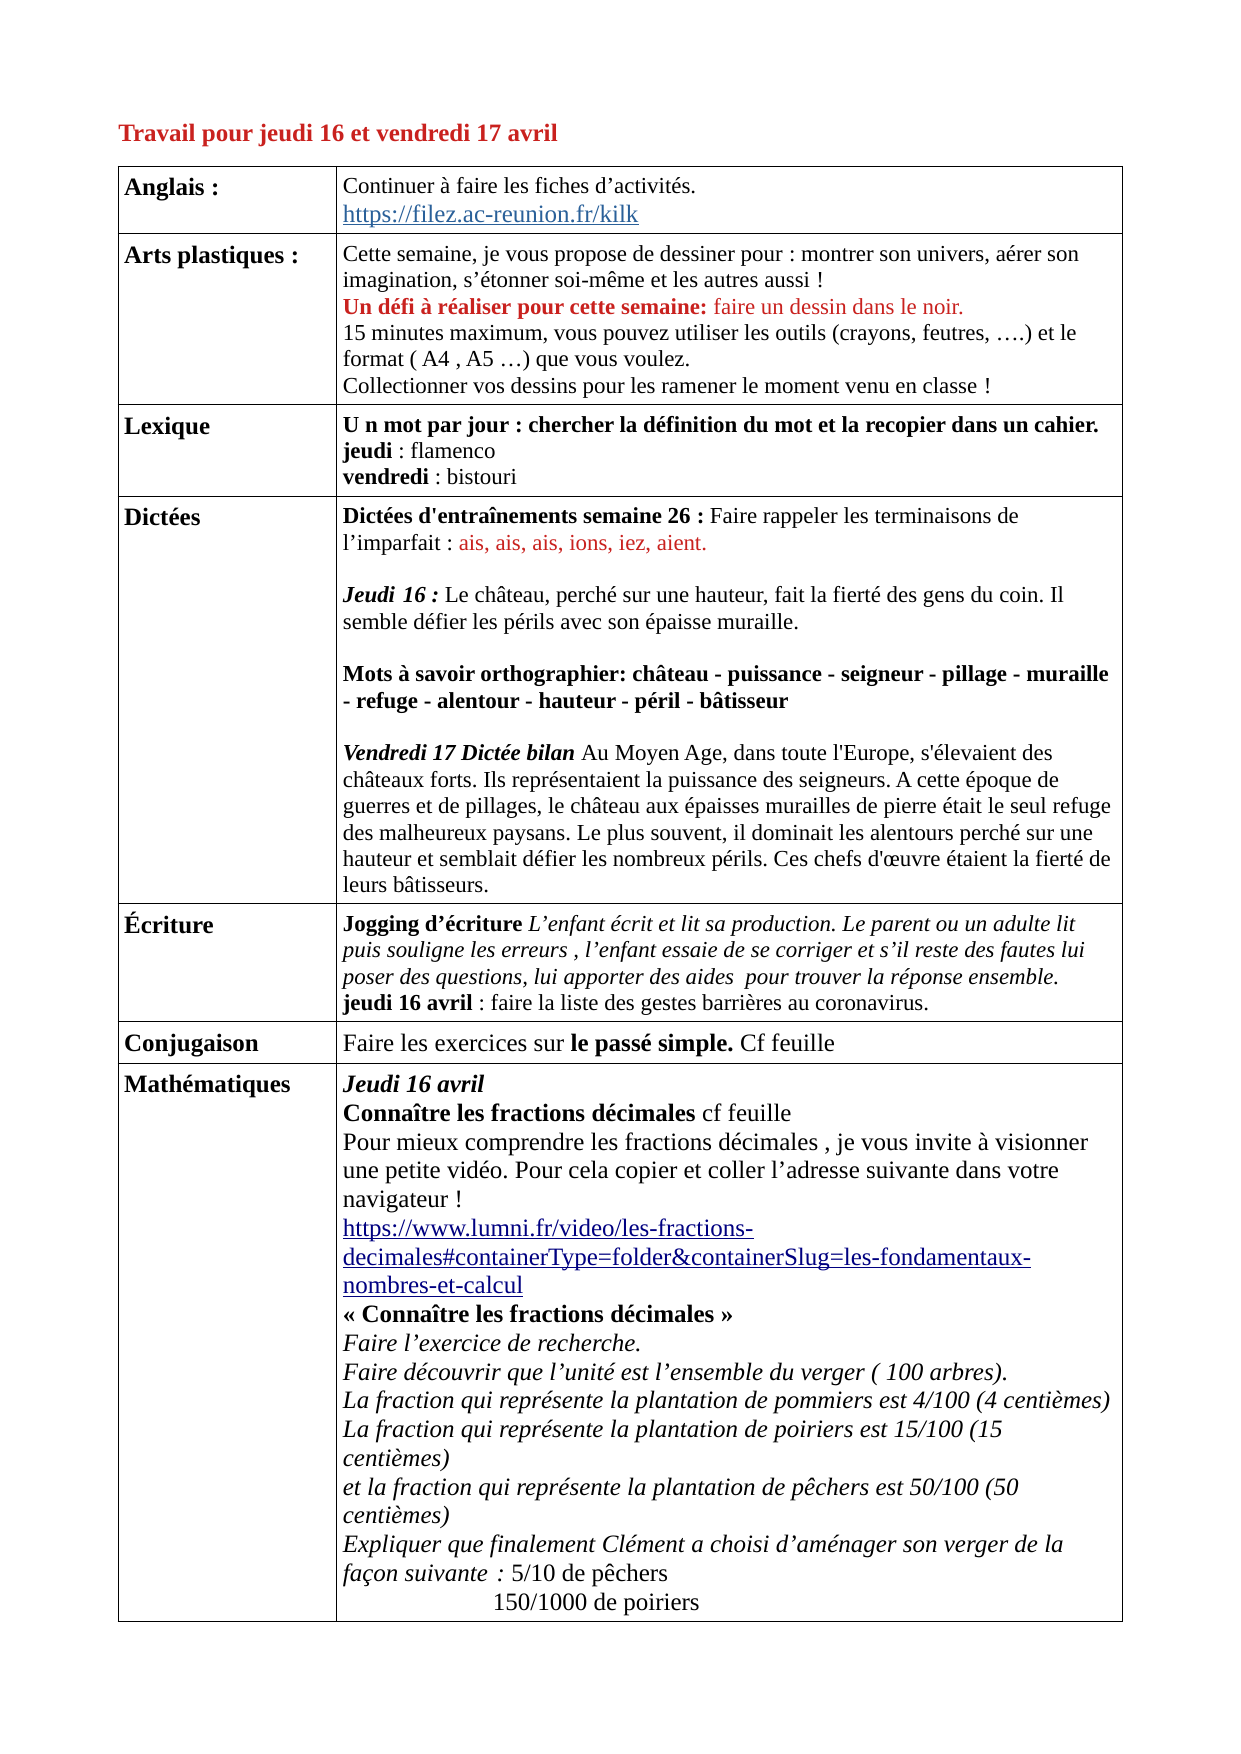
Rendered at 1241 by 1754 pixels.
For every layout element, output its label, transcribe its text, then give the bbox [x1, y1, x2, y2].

table_cell Écriture [119, 904, 336, 1021]
table_cell Cette semaine, je vous propose de dessiner pour : montrer son univers, aérer son imagination, s’étonner soi-même et les autres aussi ! Un défi à réaliser pour cette semaine: faire un dessin dans le noir. 15 minutes maximum, vous pouvez utiliser les outils (crayons, feutres, ….) et le format ( A4 , A5 …) que vous voulez. Collectionner vos dessins pour les ramener le moment venu en classe ! [337, 234, 1122, 404]
table_header Continuer à faire les fiches d’activités. https://filez.ac-reunion.fr/kilk [337, 167, 1122, 233]
table_cell Conjugaison [119, 1022, 336, 1062]
table_cell Dictées [119, 497, 336, 903]
table_cell Faire les exercices sur le passé simple. Cf feuille [337, 1022, 1122, 1062]
table_cell Mathématiques [119, 1064, 336, 1621]
text Travail pour jeudi 16 et vendredi 17 avril [118, 118, 1122, 147]
table_header Anglais : [119, 167, 336, 233]
table_cell Jogging d’écriture L’enfant écrit et lit sa production. Le parent ou un adulte lit puis souligne les erreurs , l’enfant essaie de se corriger et s’il reste des fautes lui poser des questions, lui apporter des aides pour trouver la réponse ensemble. jeudi 16 avril : faire la liste des gestes barrières au coronavirus. [337, 904, 1122, 1021]
table_cell Jeudi 16 avril Connaître les fractions décimales cf feuille Pour mieux comprendre les fractions décimales , je vous invite à visionner une petite vidéo. Pour cela copier et coller l’adresse suivante dans votre navigateur ! https://www.lumni.fr/video/les-fractions-decimales#containerType=folder&containerSlug=les-fondamentaux-nombres-et-calcul « Connaître les fractions décimales » Faire l’exercice de recherche. Faire découvrir que l’unité est l’ensemble du verger ( 100 arbres). La fraction qui représente la plantation de pommiers est 4/100 (4 centièmes) La fraction qui représente la plantation de poiriers est 15/100 (15 centièmes) et la fraction qui représente la plantation de pêchers est 50/100 (50 centièmes) Expliquer que finalement Clément a choisi d’aménager son verger de la façon suivante : 5/10 de pêchers 150/1000 de poiriers [337, 1064, 1122, 1621]
table_cell U n mot par jour : chercher la définition du mot et la recopier dans un cahier. jeudi : flamenco vendredi : bistouri [337, 405, 1122, 496]
table_cell Dictées d'entraînements semaine 26 : Faire rappeler les terminaisons de l’imparfait : ais, ais, ais, ions, iez, aient. Jeudi 16 : Le château, perché sur une hauteur, fait la fierté des gens du coin. Il semble défier les périls avec son épaisse muraille. Mots à savoir orthographier: château - puissance - seigneur - pillage - muraille - refuge - alentour - hauteur - péril - bâtisseur Vendredi 17 Dictée bilan Au Moyen Age, dans toute l'Europe, s'élevaient des châteaux forts. Ils représentaient la puissance des seigneurs. A cette époque de guerres et de pillages, le château aux épaisses murailles de pierre était le seul refuge des malheureux paysans. Le plus souvent, il dominait les alentours perché sur une hauteur et semblait défier les nombreux périls. Ces chefs d'œuvre étaient la fierté de leurs bâtisseurs. [337, 497, 1122, 903]
table_cell Arts plastiques : [119, 234, 336, 404]
table_cell Lexique [119, 405, 336, 496]
